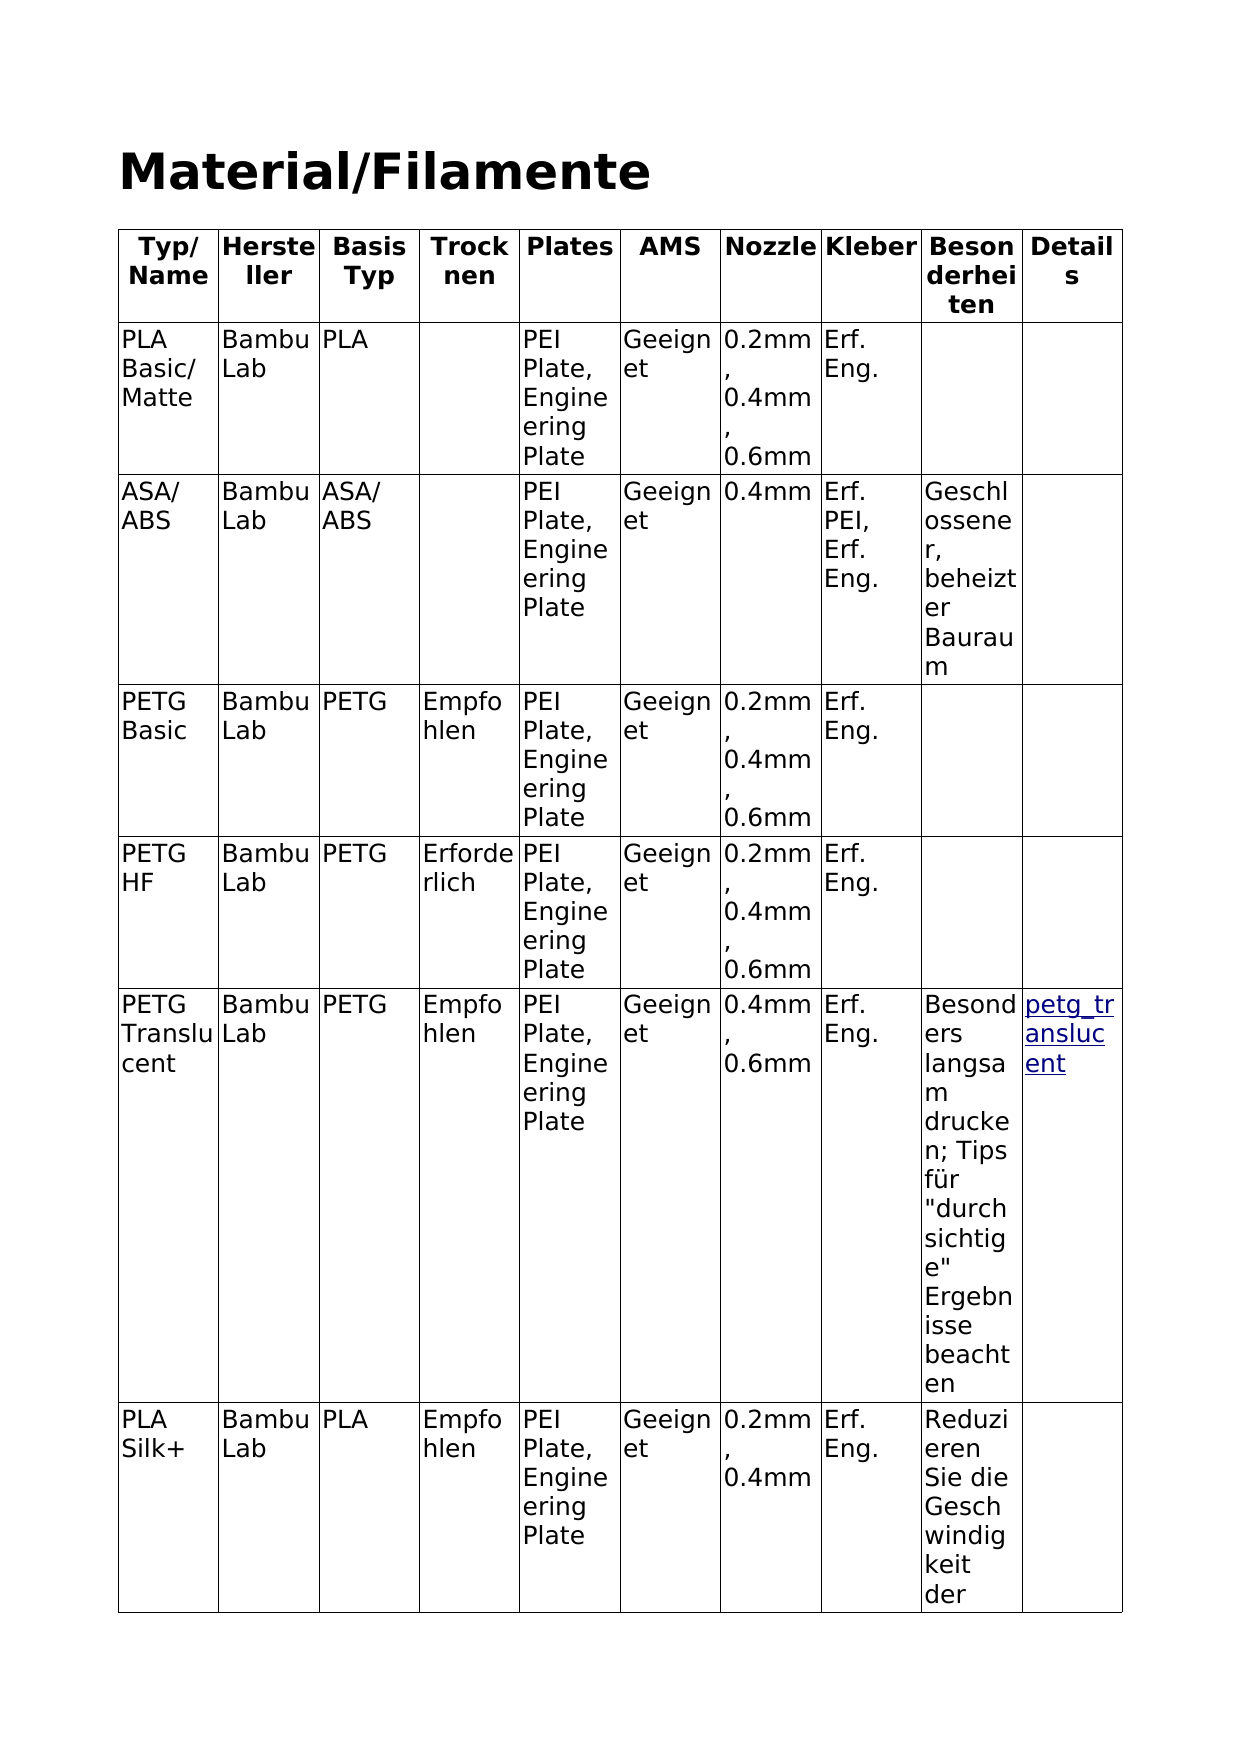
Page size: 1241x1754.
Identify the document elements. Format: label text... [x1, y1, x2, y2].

table_header Kleber [822, 230, 921, 322]
table_cell PEI Plate, Engineering Plate [520, 323, 620, 474]
table_header Trocknen [420, 230, 519, 322]
table_cell Erf. Eng. [822, 1403, 921, 1612]
table_cell [922, 323, 1022, 474]
table_cell [420, 475, 519, 684]
table_header Nozzle [721, 230, 821, 322]
table_cell Empfohlen [420, 989, 519, 1402]
table_cell PETG Translucent [119, 989, 218, 1402]
table_cell PETG Basic [119, 685, 218, 836]
table_cell PETG HF [119, 837, 218, 987]
table_cell Geschlossener, beheizter Bauraum [922, 475, 1022, 684]
table_cell ASA/ABS [320, 475, 419, 684]
table_cell PETG [320, 989, 419, 1402]
table_cell BambuLab [219, 475, 319, 684]
table_cell Erf. PEI, Erf. Eng. [822, 475, 921, 684]
table_header Plates [520, 230, 620, 322]
table_cell PEI Plate, Engineering Plate [520, 1403, 620, 1612]
table_cell 0.4mm, 0.6mm [721, 989, 821, 1402]
table_cell [1023, 323, 1122, 474]
table_cell 0.2mm, 0.4mm, 0.6mm [721, 323, 821, 474]
table_header Typ/Name [119, 230, 218, 322]
table_cell 0.4mm [721, 475, 821, 684]
table_cell PEI Plate, Engineering Plate [520, 475, 620, 684]
table_cell PETG [320, 685, 419, 836]
table_cell PEI Plate, Engineering Plate [520, 685, 620, 836]
table_cell PLA [320, 1403, 419, 1612]
table_header AMS [621, 230, 720, 322]
table_cell [1023, 685, 1122, 836]
table_cell PLA [320, 323, 419, 474]
table_header Besonderheiten [922, 230, 1022, 322]
table_cell BambuLab [219, 1403, 319, 1612]
table_cell Besonders langsam drucken; Tips für "durchsichtige" Ergebnisse beachten [922, 989, 1022, 1402]
table_cell 0.2mm, 0.4mm, 0.6mm [721, 685, 821, 836]
table_cell BambuLab [219, 323, 319, 474]
table_header Basis Typ [320, 230, 419, 322]
table_cell [922, 837, 1022, 987]
table_cell PEI Plate, Engineering Plate [520, 989, 620, 1402]
table_cell BambuLab [219, 685, 319, 836]
table_cell Erf. Eng. [822, 323, 921, 474]
table_cell Geeignet [621, 685, 720, 836]
table_cell Reduzieren Sie die Geschwindigkeit der [922, 1403, 1022, 1612]
table_cell petg_translucent [1023, 989, 1122, 1402]
table_cell Erf. Eng. [822, 989, 921, 1402]
table_cell PETG [320, 837, 419, 987]
table_cell Empfohlen [420, 685, 519, 836]
subtitle Material/Filamente [118, 143, 1122, 201]
table_cell 0.2mm, 0.4mm [721, 1403, 821, 1612]
table_cell Geeignet [621, 475, 720, 684]
table_cell PLA Basic/Matte [119, 323, 218, 474]
table_cell [1023, 475, 1122, 684]
table_cell BambuLab [219, 837, 319, 987]
table_cell Geeignet [621, 837, 720, 987]
table_cell Empfohlen [420, 1403, 519, 1612]
table_cell ASA/ABS [119, 475, 218, 684]
table_cell [922, 685, 1022, 836]
table_header Details [1023, 230, 1122, 322]
table_cell Geeignet [621, 989, 720, 1402]
table_cell Geeignet [621, 323, 720, 474]
table_cell Erforderlich [420, 837, 519, 987]
table_cell 0.2mm, 0.4mm, 0.6mm [721, 837, 821, 987]
table_cell PEI Plate, Engineering Plate [520, 837, 620, 987]
table_header Hersteller [219, 230, 319, 322]
table_cell PLA Silk+ [119, 1403, 218, 1612]
table_cell BambuLab [219, 989, 319, 1402]
table_cell Erf. Eng. [822, 837, 921, 987]
table_cell Erf. Eng. [822, 685, 921, 836]
table_cell [1023, 837, 1122, 987]
table_cell [420, 323, 519, 474]
table_cell [1023, 1403, 1122, 1612]
table_cell Geeignet [621, 1403, 720, 1612]
